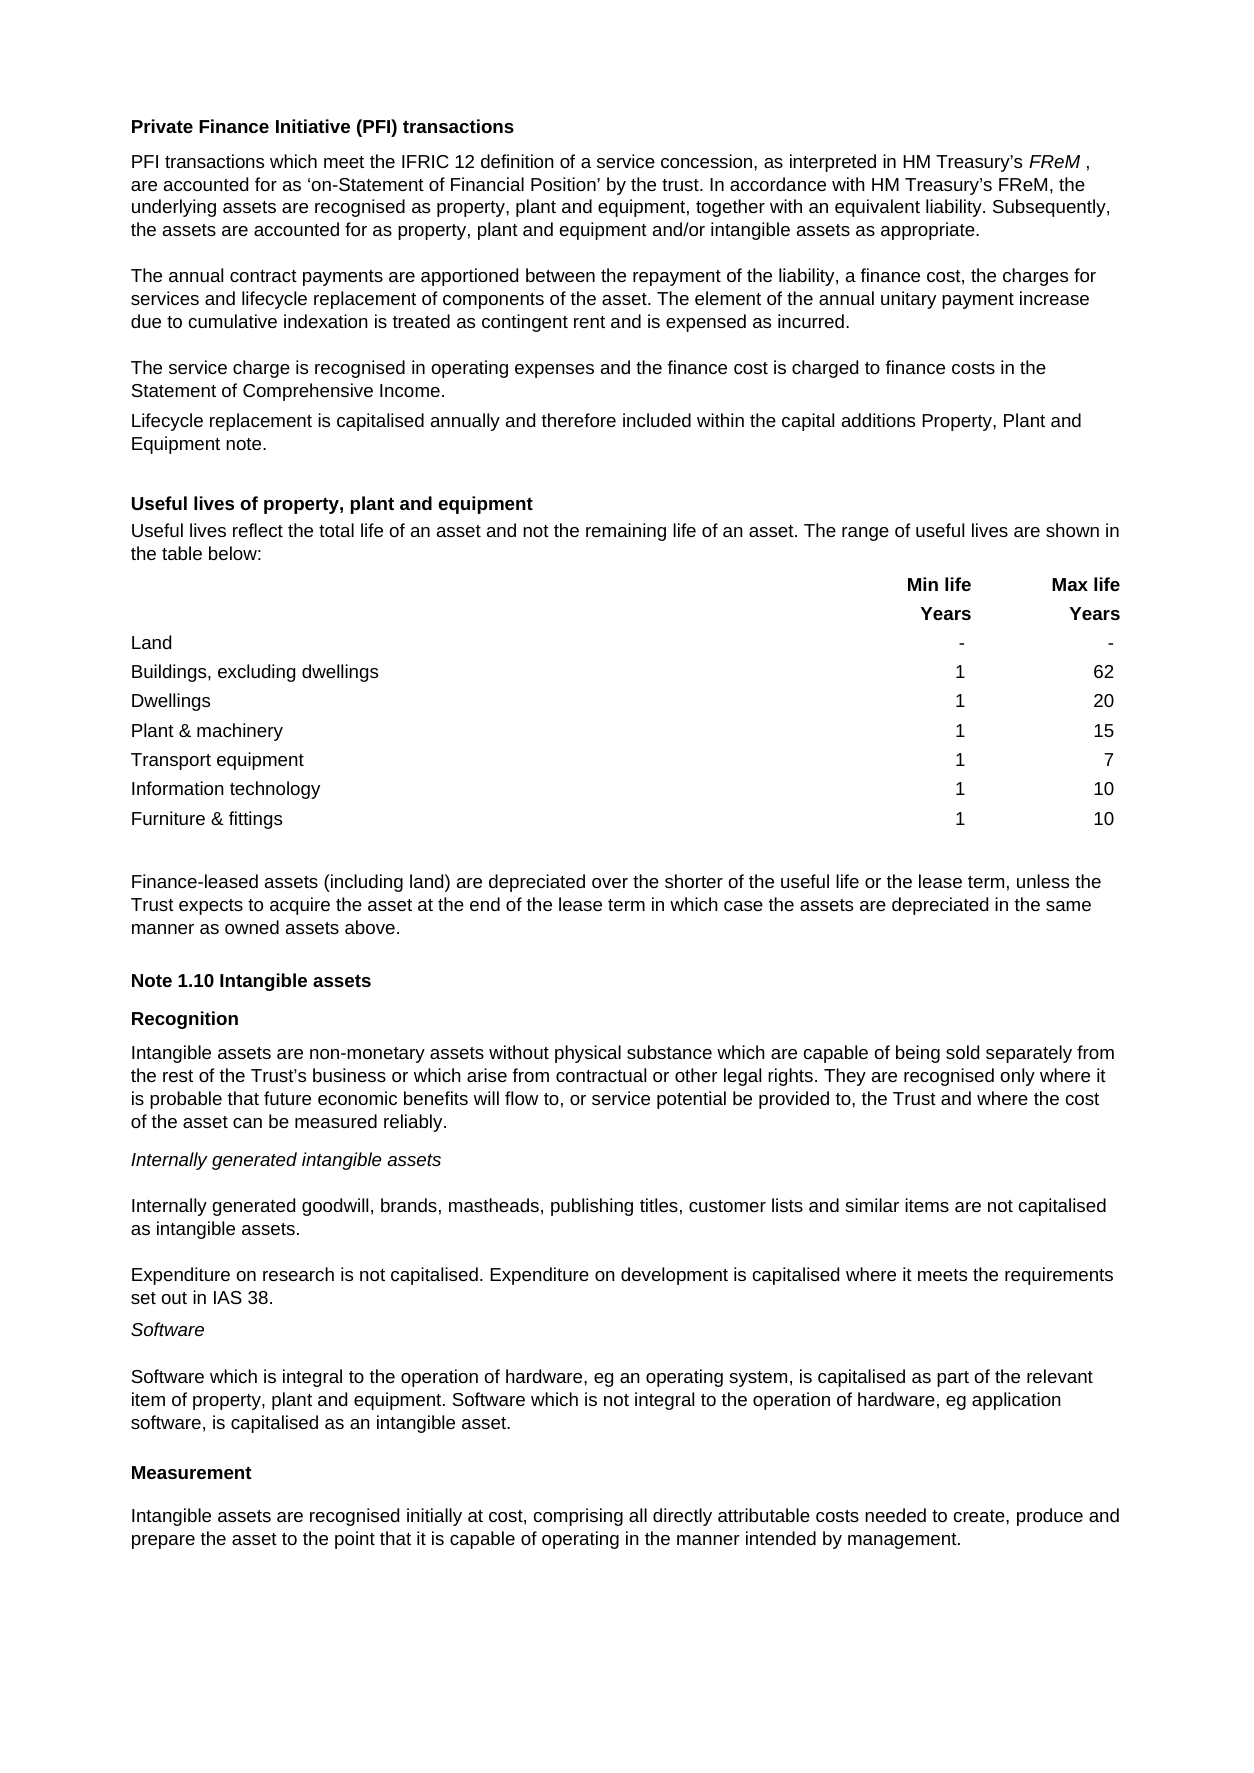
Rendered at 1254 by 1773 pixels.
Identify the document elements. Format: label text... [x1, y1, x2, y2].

table_cell [92, 1315, 127, 1449]
table_cell 10 [1011, 775, 1141, 804]
table_cell [92, 629, 127, 658]
table_cell 7 [1011, 746, 1141, 775]
table_cell [127, 599, 665, 629]
table_cell - [1011, 629, 1141, 658]
table_cell Recognition [127, 1000, 665, 1036]
table_cell [92, 775, 127, 804]
table_cell [665, 955, 1011, 1000]
table_cell Buildings, excluding dwellings [127, 658, 665, 687]
table_cell [92, 746, 127, 775]
table_cell Max life [1011, 570, 1141, 599]
table_cell [665, 1449, 1011, 1496]
table_cell 20 [1011, 687, 1141, 716]
table_cell Useful lives reflect the total life of an asset and not the remaining life of an asset. The range of useful lives are shown in the table below: [92, 518, 1141, 570]
table_cell 15 [1011, 716, 1141, 746]
table_cell Transport equipment [127, 746, 665, 775]
table_cell Intangible assets are recognised initially at cost, comprising all directly attributable costs needed to create, produce and prepare the asset to the point that it is capable of operating in the manner intended by management. [127, 1496, 1141, 1551]
table_cell Information technology [127, 775, 665, 804]
table_cell [92, 1496, 127, 1551]
table_cell [92, 716, 127, 746]
table_cell Years [665, 599, 1011, 629]
table_cell 10 [1011, 804, 1141, 851]
table_cell 1 [665, 775, 1011, 804]
table_cell [92, 1142, 127, 1315]
table_cell 1 [665, 658, 1011, 687]
table_cell [92, 599, 127, 629]
table_cell PFI transactions which meet the IFRIC 12 definition of a service concession, as interpreted in HM Treasury’s FReM , are accounted for as ‘on-Statement of Financial Position’ by the trust. In accordance with HM Treasury’s FReM, the underlying assets are recognised as property, plant and equipment, together with an equivalent liability. Subsequently, the assets are accounted for as property, plant and equipment and/or intangible assets as appropriate. The annual contract payments are apportioned between the repayment of the liability, a finance cost, the charges for services and lifecycle replacement of components of the asset. The element of the annual unitary payment increase due to cumulative indexation is treated as contingent rent and is expensed as incurred. The service charge is recognised in operating expenses and the finance cost is charged to finance costs in the Statement of Comprehensive Income. [92, 145, 1141, 408]
table_cell Min life [665, 570, 1011, 599]
table_cell [92, 475, 127, 518]
table_cell [92, 658, 127, 687]
table_cell Finance-leased assets (including land) are depreciated over the shorter of the useful life or the lease term, unless the Trust expects to acquire the asset at the end of the lease term in which case the assets are depreciated in the same manner as owned assets above. [92, 851, 1141, 955]
table_cell [127, 570, 665, 599]
table_cell 62 [1011, 658, 1141, 687]
table_cell Furniture & fittings [127, 804, 665, 851]
table_header Private Finance Initiative (PFI) transactions [127, 117, 665, 144]
table_cell [92, 1000, 127, 1036]
table_cell [665, 1000, 1011, 1036]
table_cell Dwellings [127, 687, 665, 716]
table_cell [92, 687, 127, 716]
table_cell Measurement [127, 1449, 665, 1496]
table_cell [1011, 1000, 1141, 1036]
table_cell Land [127, 629, 665, 658]
table_cell Internally generated intangible assets Internally generated goodwill, brands, mastheads, publishing titles, customer lists and similar items are not capitalised as intangible assets. Expenditure on research is not capitalised. Expenditure on development is capitalised where it meets the requirements set out in IAS 38. [127, 1142, 1141, 1315]
table_cell [1011, 1449, 1141, 1496]
table_cell [1011, 475, 1141, 518]
table_cell [92, 955, 127, 1000]
table_cell [92, 804, 127, 851]
table_header [92, 117, 127, 144]
table_cell Lifecycle replacement is capitalised annually and therefore included within the capital additions Property, Plant and Equipment note. [92, 408, 1141, 474]
table_cell [92, 1449, 127, 1496]
table_cell - [665, 629, 1011, 658]
table_cell 1 [665, 746, 1011, 775]
table_cell Useful lives of property, plant and equipment [127, 475, 665, 518]
table_cell Plant & machinery [127, 716, 665, 746]
table_cell [92, 1036, 127, 1142]
table_cell [92, 570, 127, 599]
table_cell 1 [665, 804, 1011, 851]
table_cell [1011, 955, 1141, 1000]
table_header [1011, 117, 1141, 144]
table_cell 1 [665, 716, 1011, 746]
table_cell Software Software which is integral to the operation of hardware, eg an operating system, is capitalised as part of the relevant item of property, plant and equipment. Software which is not integral to the operation of hardware, eg application software, is capitalised as an intangible asset. [127, 1315, 1141, 1449]
table_cell Years [1011, 599, 1141, 629]
table_cell Note 1.10 Intangible assets [127, 955, 665, 1000]
table_header [665, 117, 1011, 144]
table_cell Intangible assets are non-monetary assets without physical substance which are capable of being sold separately from the rest of the Trust’s business or which arise from contractual or other legal rights. They are recognised only where it is probable that future economic benefits will flow to, or service potential be provided to, the Trust and where the cost of the asset can be measured reliably. [127, 1036, 1141, 1142]
table_cell 1 [665, 687, 1011, 716]
table_cell [665, 475, 1011, 518]
